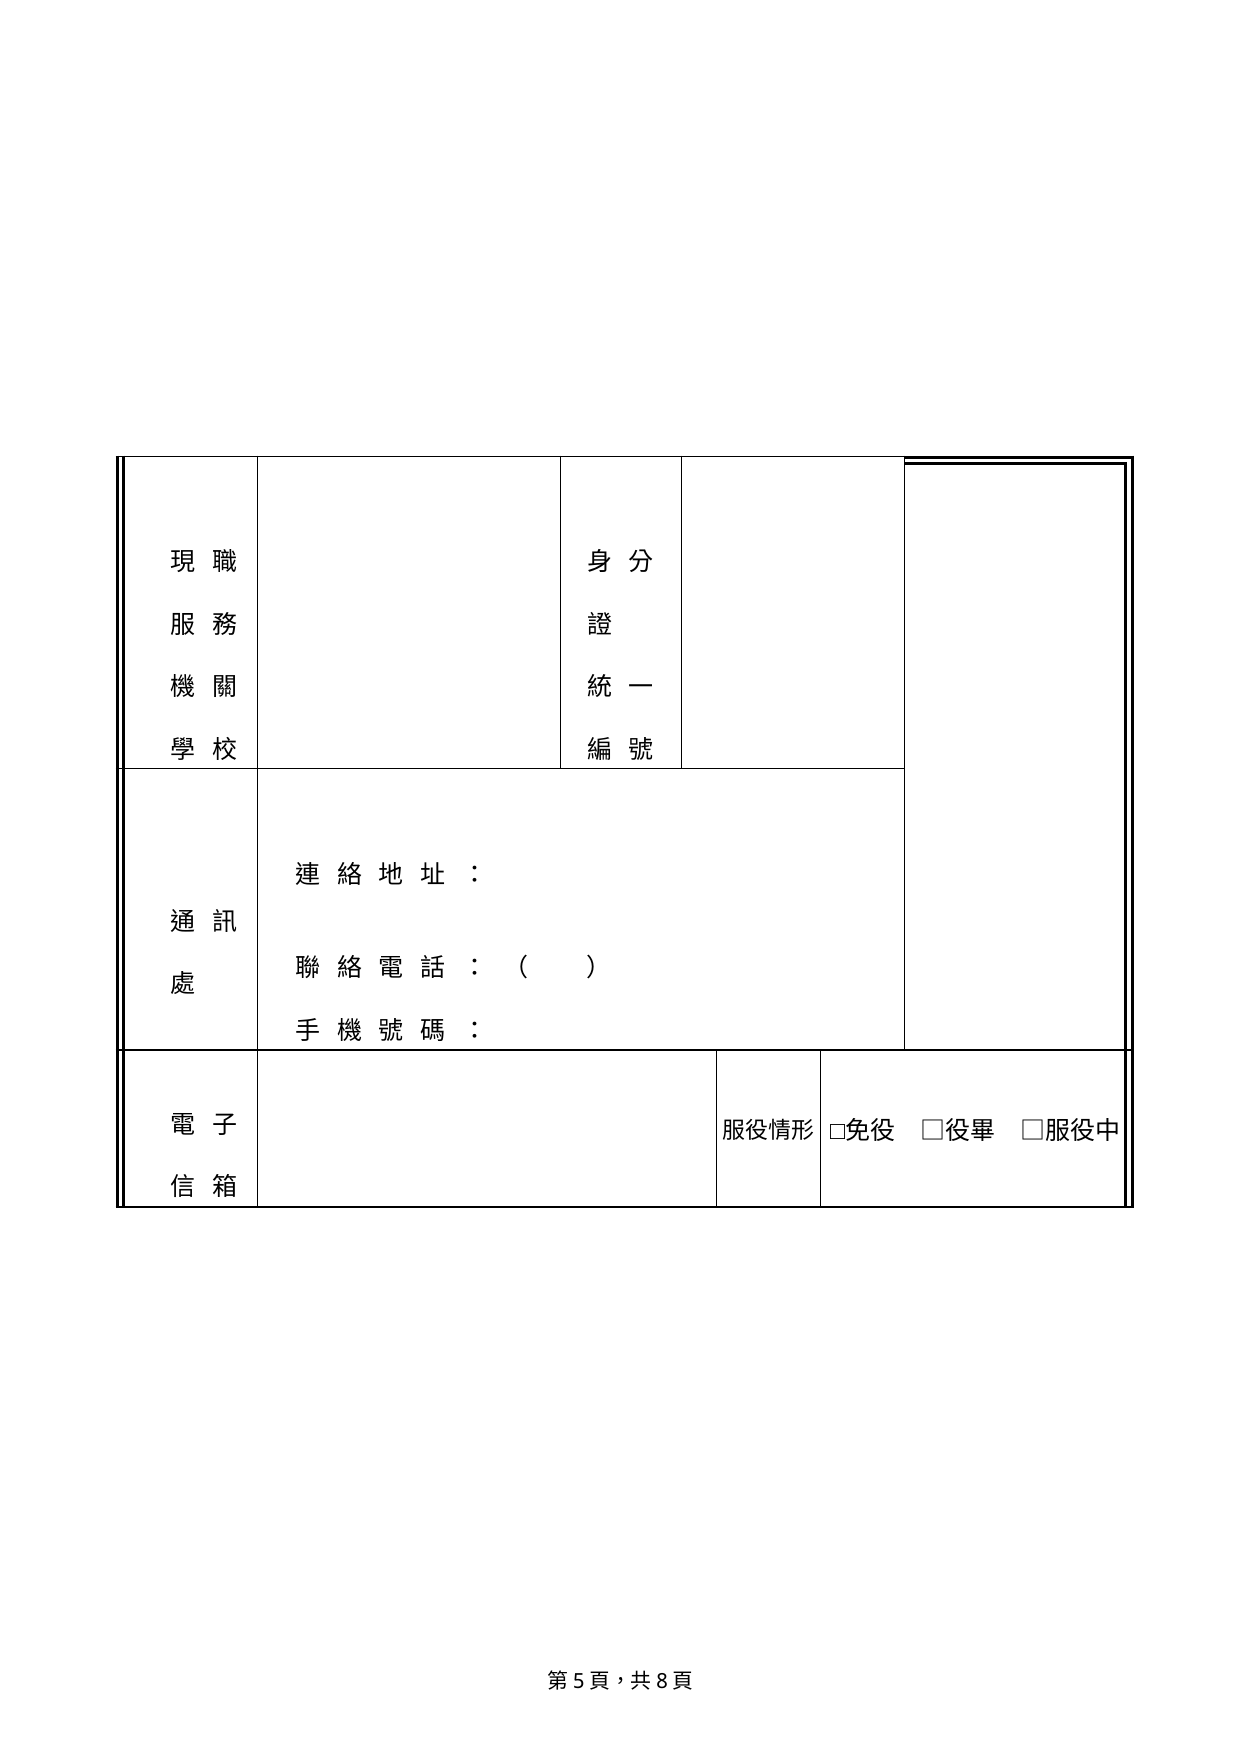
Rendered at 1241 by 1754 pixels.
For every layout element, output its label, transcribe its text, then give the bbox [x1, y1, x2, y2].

table_cell 通訊處 [125, 769, 257, 1049]
table_cell □免役 □役畢 □服役中 [821, 1051, 1124, 1206]
table_cell [905, 459, 1129, 1049]
table_cell 現職服務機關學校 [125, 457, 257, 768]
table_cell 服役情形 [717, 1051, 820, 1206]
table_cell [682, 457, 904, 768]
table_cell [258, 1051, 716, 1206]
table_cell 連絡地址： 聯絡電話：（ ） 手機號碼： [258, 769, 904, 1049]
table_cell 身分證 統一編號 [561, 457, 681, 768]
table_cell 電子信箱 [125, 1051, 257, 1206]
table_cell [258, 457, 560, 768]
